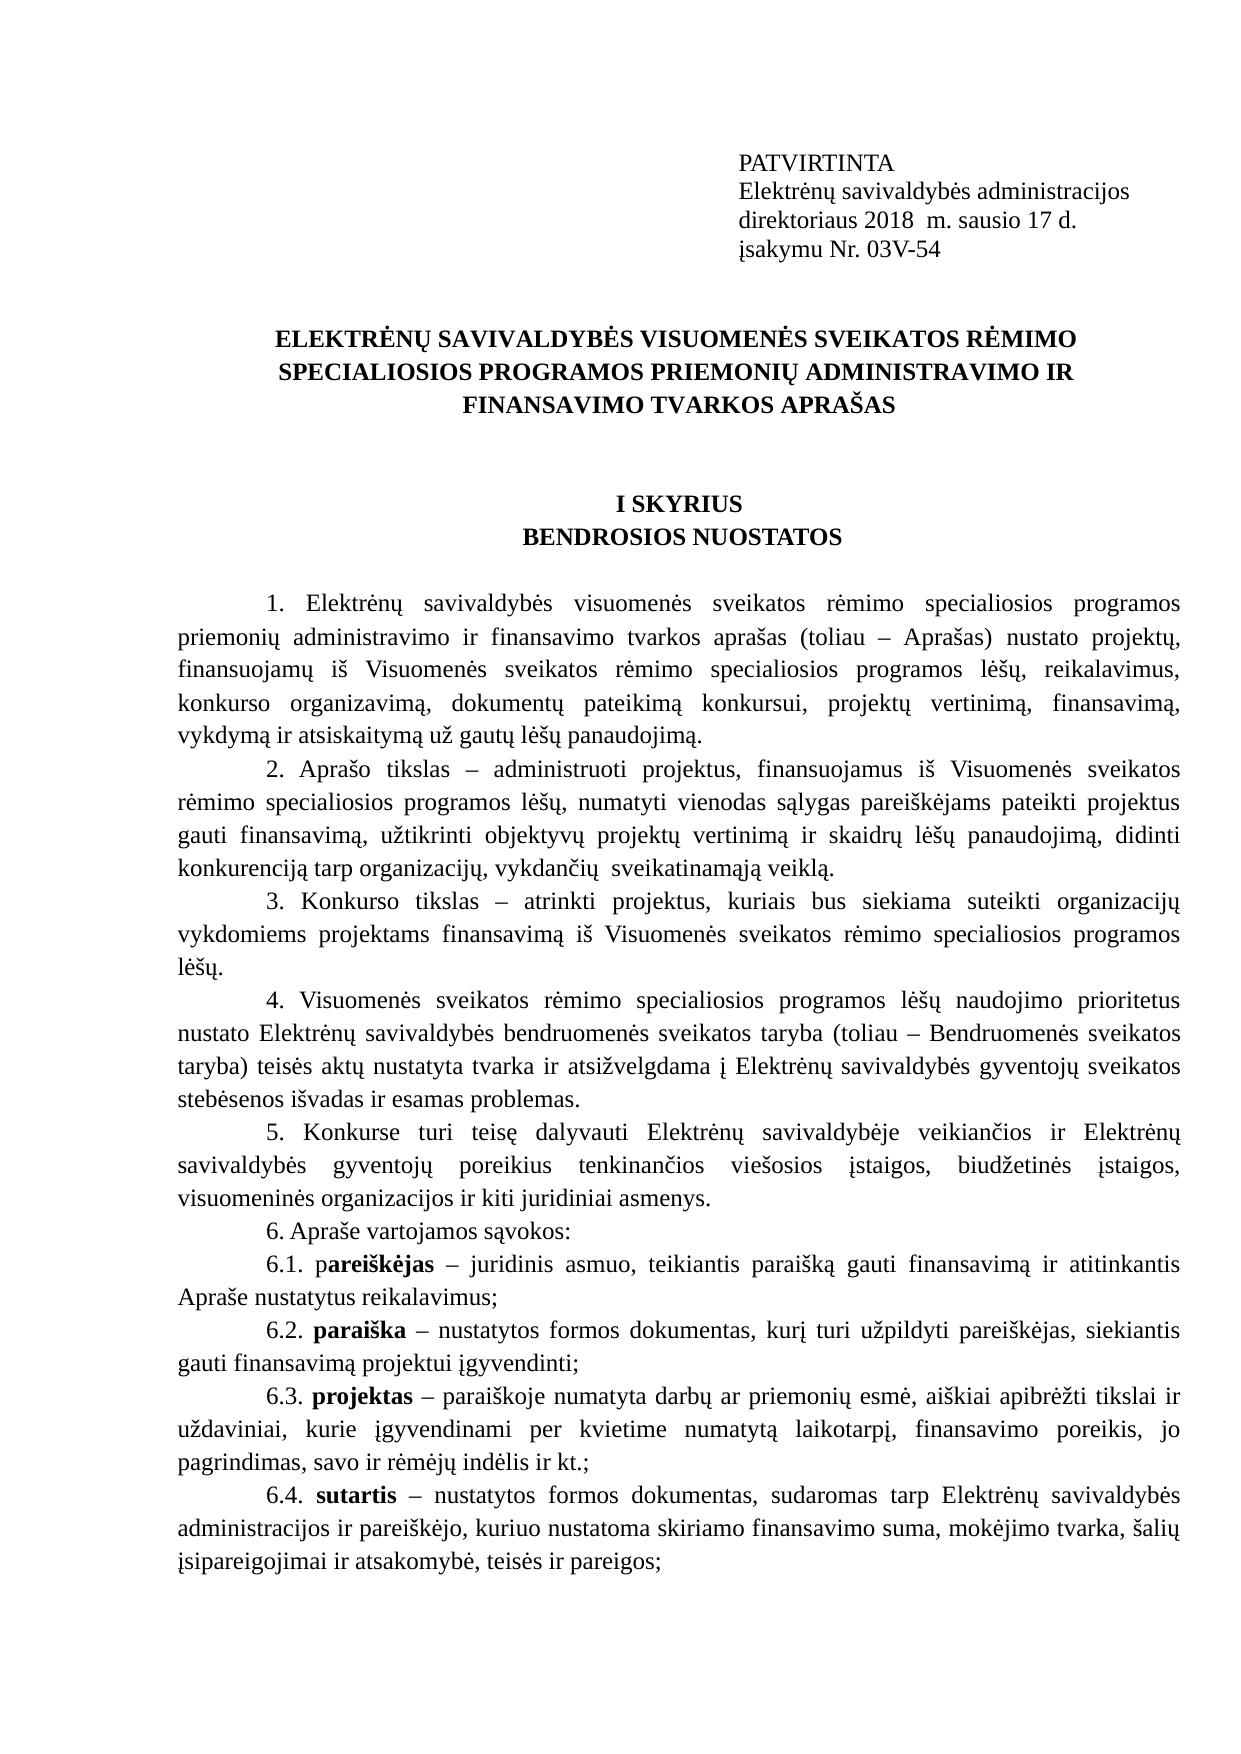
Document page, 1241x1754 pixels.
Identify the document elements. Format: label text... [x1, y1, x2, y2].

text FINANSAVIMO TVARKOS APRAŠAS [177, 390, 1181, 419]
text BENDROSIOS NUOSTATOS [177, 522, 1181, 551]
text 6.2. paraiška – nustatytos formos dokumentas, kurį turi užpildyti pareiškėjas, siekiantis gauti finansavimą projektui įgyvendinti; [177, 1315, 1181, 1377]
text 6. Apraše vartojamos sąvokos: [177, 1216, 1181, 1245]
text SPECIALIOSIOS PROGRAMOS PRIEMONIŲ ADMINISTRAVIMO IR [177, 357, 1181, 386]
text 2. Aprašo tikslas – administruoti projektus, finansuojamus iš Visuomenės sveikatos rėmimo specialiosios programos lėšų, numatyti vienodas sąlygas pareiškėjams pateikti projektus gauti finansavimą, užtikrinti objektyvų projektų vertinimą ir skaidrų lėšų panaudojimą, didinti konkurenciją tarp organizacijų, vykdančių sveikatinamąją veiklą. [177, 754, 1181, 881]
text PATVIRTINTA [177, 148, 1181, 176]
text 6.4. sutartis – nustatytos formos dokumentas, sudaromas tarp Elektrėnų savivaldybės administracijos ir pareiškėjo, kuriuo nustatoma skiriamo finansavimo suma, mokėjimo tvarka, šalių įsipareigojimai ir atsakomybė, teisės ir pareigos; [177, 1480, 1181, 1575]
text Elektrėnų savivaldybės administracijos [177, 176, 1181, 205]
text 1. Elektrėnų savivaldybės visuomenės sveikatos rėmimo specialiosios programos priemonių administravimo ir finansavimo tvarkos aprašas (toliau – Aprašas) nustato projektų, finansuojamų iš Visuomenės sveikatos rėmimo specialiosios programos lėšų, reikalavimus, konkurso organizavimą, dokumentų pateikimą konkursui, projektų vertinimą, finansavimą, vykdymą ir atsiskaitymą už gautų lėšų panaudojimą. [177, 588, 1181, 749]
text 4. Visuomenės sveikatos rėmimo specialiosios programos lėšų naudojimo prioritetus nustato Elektrėnų savivaldybės bendruomenės sveikatos taryba (toliau – Bendruomenės sveikatos taryba) teisės aktų nustatyta tvarka ir atsižvelgdama į Elektrėnų savivaldybės gyventojų sveikatos stebėsenos išvadas ir esamas problemas. [177, 985, 1181, 1113]
text įsakymu Nr. 03V-54 [177, 234, 1181, 263]
text direktoriaus 2018 m. sausio 17 d. [177, 205, 1181, 234]
text 5. Konkurse turi teisę dalyvauti Elektrėnų savivaldybėje veikiančios ir Elektrėnų savivaldybės gyventojų poreikius tenkinančios viešosios įstaigos, biudžetinės įstaigos, visuomeninės organizacijos ir kiti juridiniai asmenys. [177, 1117, 1181, 1212]
text 6.3. projektas – paraiškoje numatyta darbų ar priemonių esmė, aiškiai apibrėžti tikslai ir uždaviniai, kurie įgyvendinami per kvietime numatytą laikotarpį, finansavimo poreikis, jo pagrindimas, savo ir rėmėjų indėlis ir kt.; [177, 1381, 1181, 1476]
text 6.1. pareiškėjas – juridinis asmuo, teikiantis paraišką gauti finansavimą ir atitinkantis Apraše nustatytus reikalavimus; [177, 1249, 1181, 1311]
text ELEKTRĖNŲ SAVIVALDYBĖS VISUOMENĖS SVEIKATOS RĖMIMO [177, 324, 1181, 353]
text I SKYRIUS [177, 489, 1181, 518]
text 3. Konkurso tikslas – atrinkti projektus, kuriais bus siekiama suteikti organizacijų vykdomiems projektams finansavimą iš Visuomenės sveikatos rėmimo specialiosios programos lėšų. [177, 886, 1181, 981]
